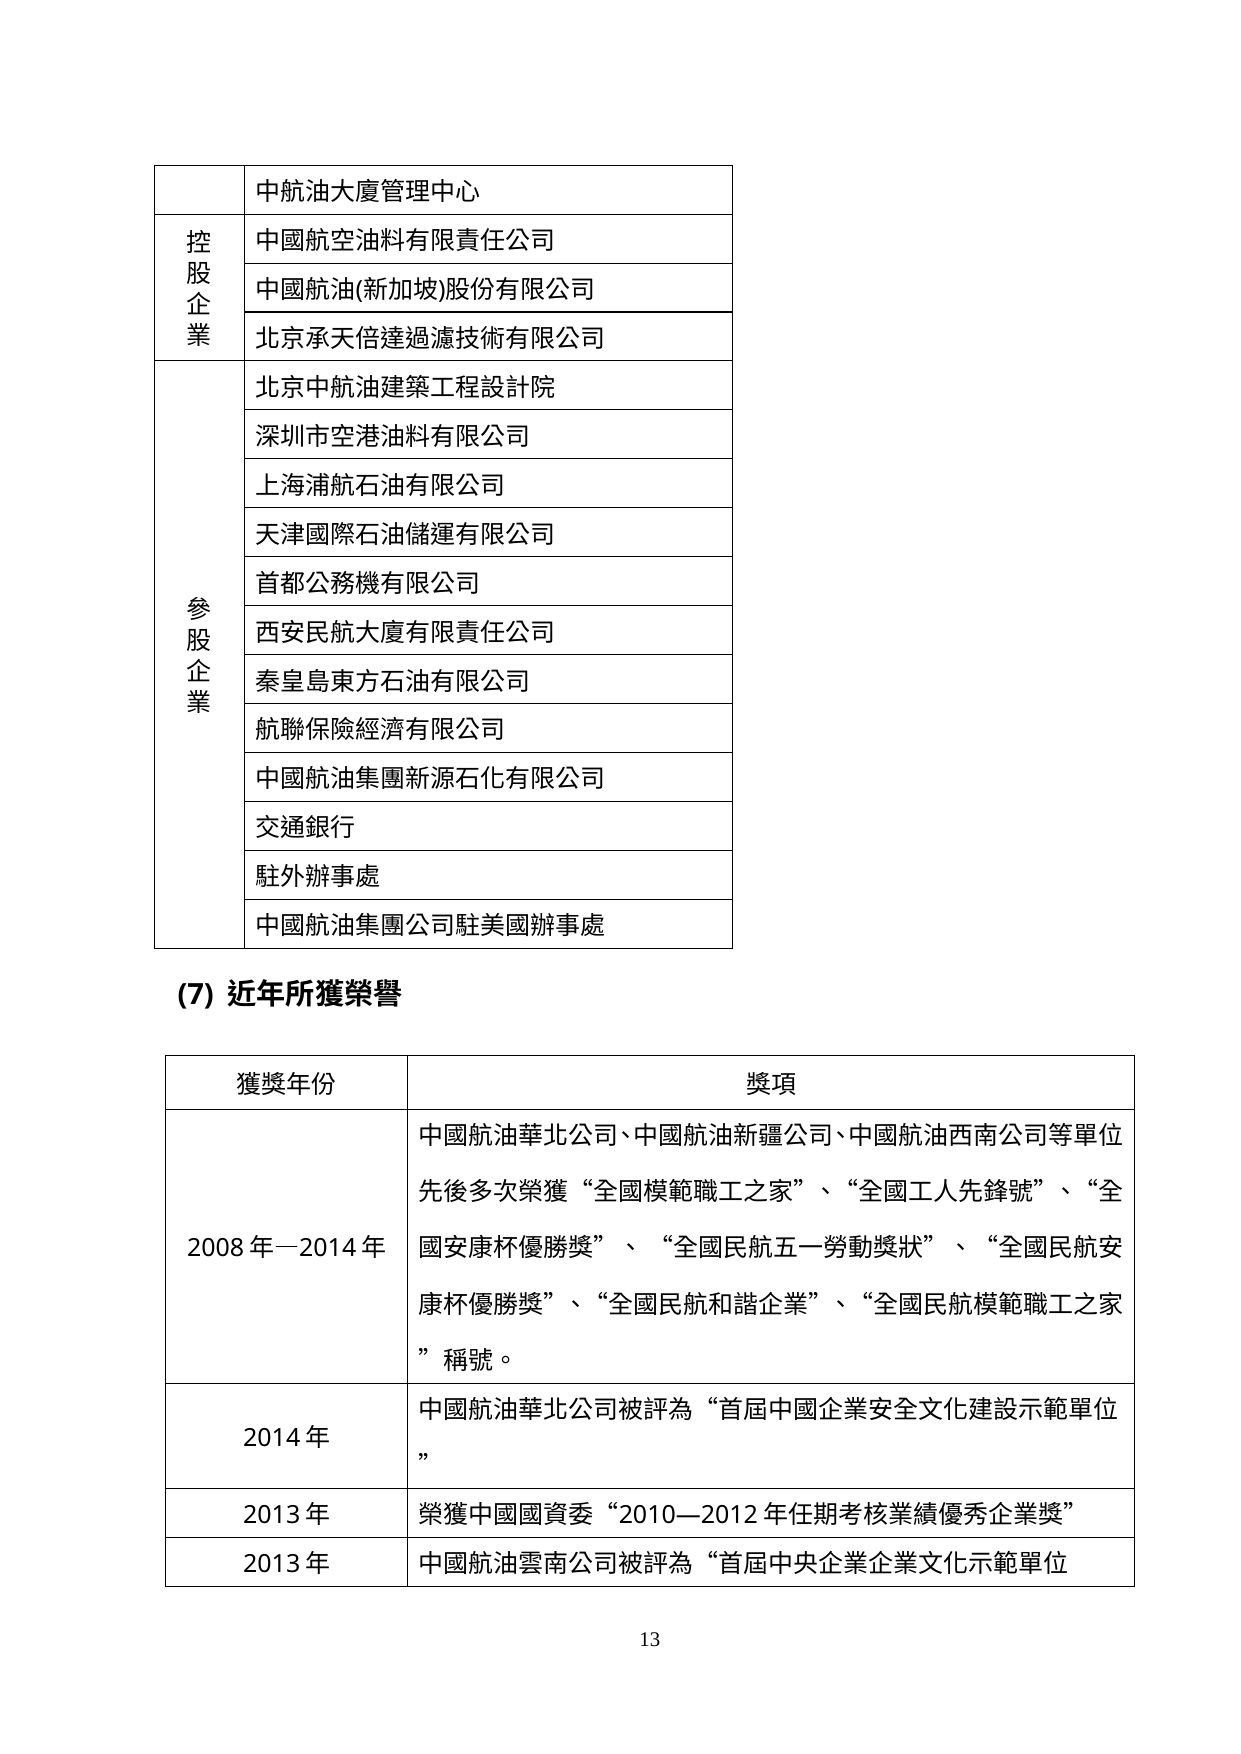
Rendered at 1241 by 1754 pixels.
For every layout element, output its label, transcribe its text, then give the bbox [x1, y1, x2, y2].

table_cell 中國航油集團公司駐美國辦事處 [245, 900, 732, 948]
table_header [155, 166, 244, 213]
table_cell 2013年 [166, 1489, 407, 1537]
subtitle 近年所獲榮譽 [177, 954, 1122, 1029]
table_header 獎項 [408, 1056, 1134, 1108]
table_cell 中國航空油料有限責任公司 [245, 215, 732, 262]
table_cell 駐外辦事處 [245, 851, 732, 899]
table_cell 北京承天倍達過濾技術有限公司 [245, 313, 732, 360]
table_cell 參 股 企 業 [155, 361, 244, 948]
table_cell 深圳市空港油料有限公司 [245, 410, 732, 458]
table_cell 中航油大廈管理中心 [245, 166, 732, 213]
table_cell 榮獲中國國資委“2010—2012年任期考核業績優秀企業獎” [408, 1489, 1134, 1537]
table_cell 天津國際石油儲運有限公司 [245, 508, 732, 556]
table_cell 2014年 [166, 1384, 407, 1488]
table_cell 中國航油(新加坡)股份有限公司 [245, 264, 732, 311]
table_cell 上海浦航石油有限公司 [245, 459, 732, 507]
table_cell 控 股 企 業 [155, 215, 244, 360]
table_cell 秦皇島東方石油有限公司 [245, 655, 732, 703]
table_header 獲獎年份 [166, 1056, 407, 1108]
table_cell 中國航油集團新源石化有限公司 [245, 753, 732, 801]
table_cell 2008年—2014年 [166, 1110, 407, 1382]
table_cell 中國航油華北公司被評為“首屆中國企業安全文化建設示範單位” [408, 1384, 1134, 1488]
table_cell 北京中航油建築工程設計院 [245, 361, 732, 409]
table_cell 中國航油華北公司、中國航油新疆公司、中國航油西南公司等單位先後多次榮獲“全國模範職工之家”、“全國工人先鋒號”、“全國安康杯優勝獎”、 “全國民航五一勞動獎狀”、“全國民航安康杯優勝獎”、“全國民航和諧企業”、“全國民航模範職工之家”稱號。 [408, 1110, 1134, 1382]
table_cell 2013年 [166, 1538, 407, 1586]
table_cell 航聯保險經濟有限公司 [245, 704, 732, 752]
table_cell 中國航油雲南公司被評為“首屆中央企業企業文化示範單位 [408, 1538, 1134, 1586]
table_cell 交通銀行 [245, 802, 732, 850]
table_cell 首都公務機有限公司 [245, 557, 732, 605]
table_cell 西安民航大廈有限責任公司 [245, 606, 732, 654]
